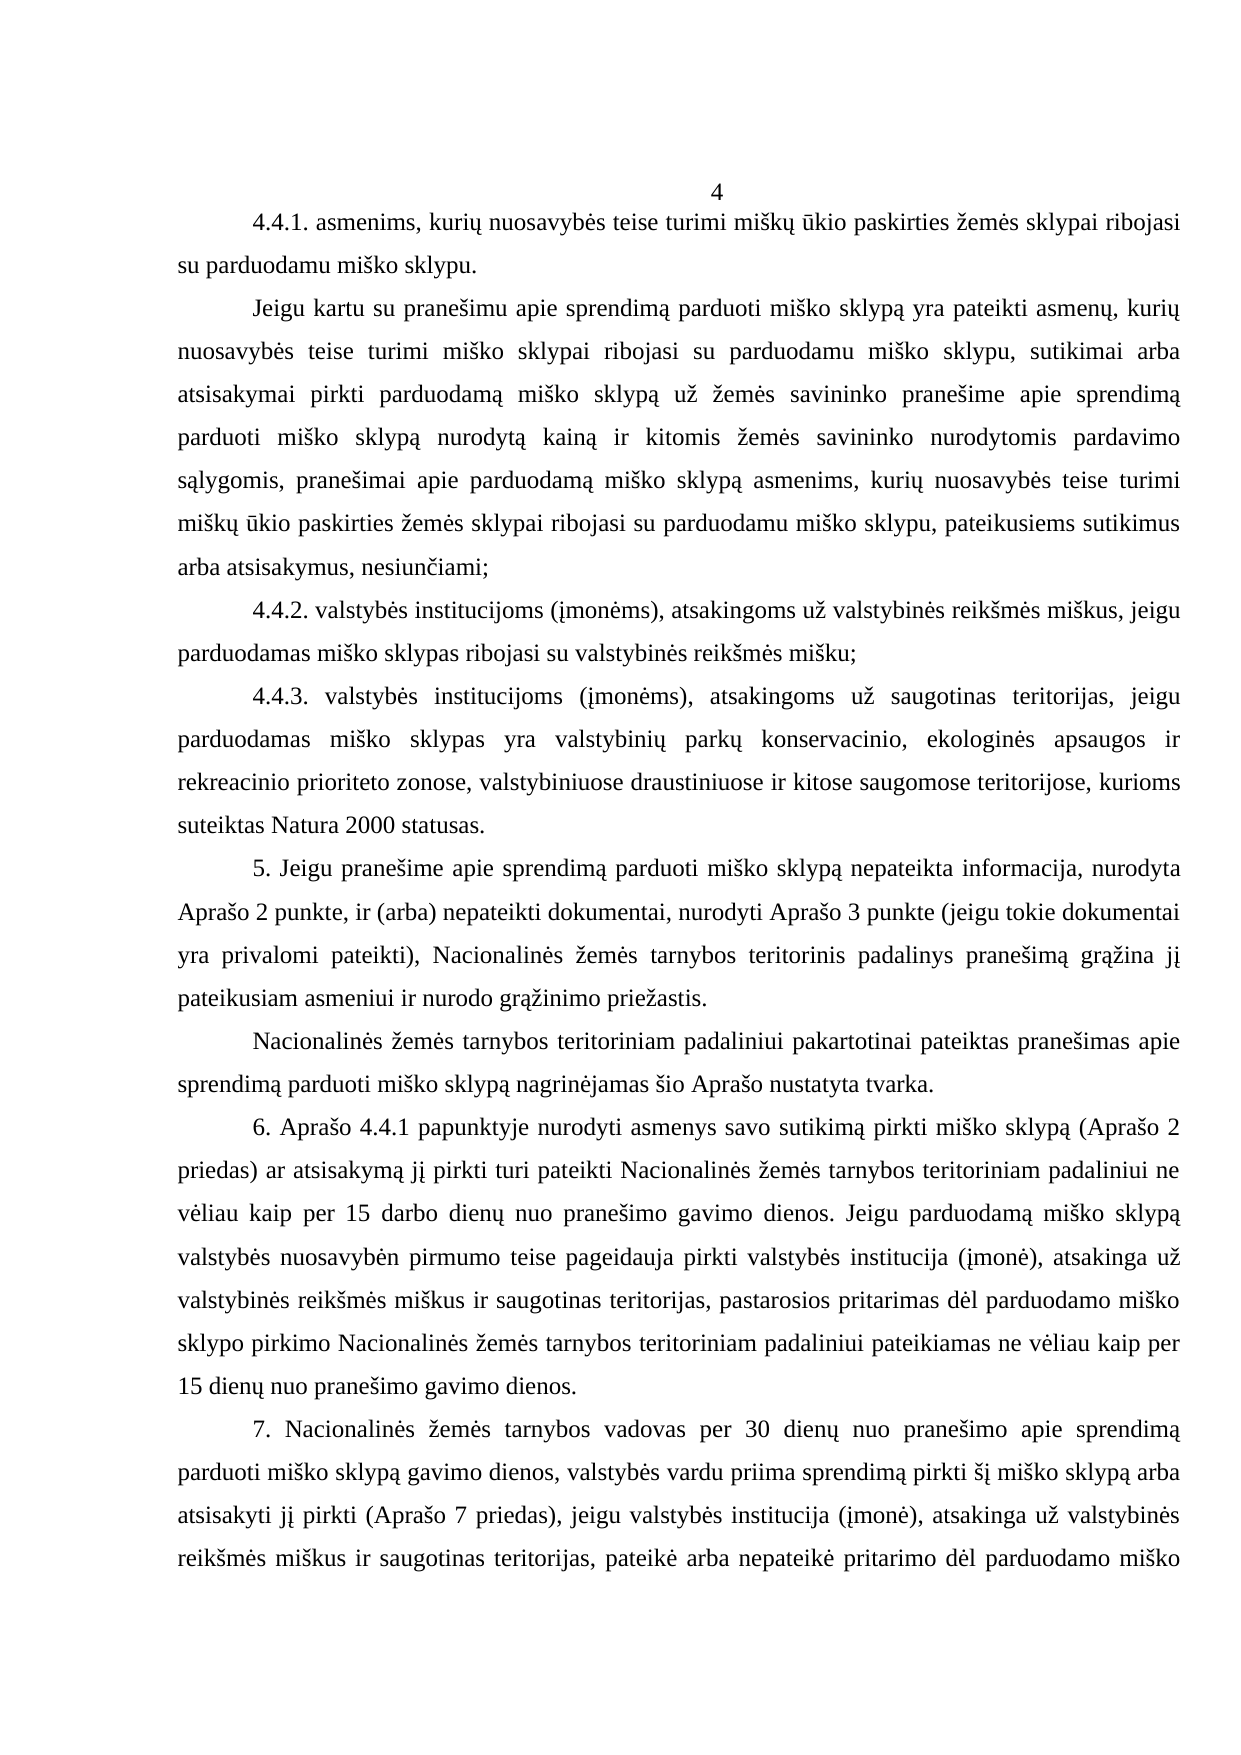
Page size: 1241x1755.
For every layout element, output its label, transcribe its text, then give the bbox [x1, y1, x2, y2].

text 4.4.2. valstybės institucijoms (įmonėms), atsakingoms už valstybinės reikšmės miškus, jeigu parduodamas miško sklypas ribojasi su valstybinės reikšmės mišku; [177, 595, 1181, 667]
text Nacionalinės žemės tarnybos teritoriniam padaliniui pakartotinai pateiktas pranešimas apie sprendimą parduoti miško sklypą nagrinėjamas šio Aprašo nustatyta tvarka. [177, 1026, 1181, 1098]
text 5. Jeigu pranešime apie sprendimą parduoti miško sklypą nepateikta informacija, nurodyta Aprašo 2 punkte, ir (arba) nepateikti dokumentai, nurodyti Aprašo 3 punkte (jeigu tokie dokumentai yra privalomi pateikti), Nacionalinės žemės tarnybos teritorinis padalinys pranešimą grąžina jį pateikusiam asmeniui ir nurodo grąžinimo priežastis. [177, 853, 1181, 1012]
text 4.4.3. valstybės institucijoms (įmonėms), atsakingoms už saugotinas teritorijas, jeigu parduodamas miško sklypas yra valstybinių parkų konservacinio, ekologinės apsaugos ir rekreacinio prioriteto zonose, valstybiniuose draustiniuose ir kitose saugomose teritorijose, kurioms suteiktas Natura 2000 statusas. [177, 681, 1181, 839]
text Jeigu kartu su pranešimu apie sprendimą parduoti miško sklypą yra pateikti asmenų, kurių nuosavybės teise turimi miško sklypai ribojasi su parduodamu miško sklypu, sutikimai arba atsisakymai pirkti parduodamą miško sklypą už žemės savininko pranešime apie sprendimą parduoti miško sklypą nurodytą kainą ir kitomis žemės savininko nurodytomis pardavimo sąlygomis, pranešimai apie parduodamą miško sklypą asmenims, kurių nuosavybės teise turimi miškų ūkio paskirties žemės sklypai ribojasi su parduodamu miško sklypu, pateikusiems sutikimus arba atsisakymus, nesiunčiami; [177, 293, 1181, 580]
text 7. Nacionalinės žemės tarnybos vadovas per 30 dienų nuo pranešimo apie sprendimą parduoti miško sklypą gavimo dienos, valstybės vardu priima sprendimą pirkti šį miško sklypą arba atsisakyti jį pirkti (Aprašo 7 priedas), jeigu valstybės institucija (įmonė), atsakinga už valstybinės reikšmės miškus ir saugotinas teritorijas, pateikė arba nepateikė pritarimo dėl parduodamo miško [177, 1414, 1181, 1572]
text 4.4.1. asmenims, kurių nuosavybės teise turimi miškų ūkio paskirties žemės sklypai ribojasi su parduodamu miško sklypu. [177, 207, 1181, 278]
text 6. Aprašo 4.4.1 papunktyje nurodyti asmenys savo sutikimą pirkti miško sklypą (Aprašo 2 priedas) ar atsisakymą jį pirkti turi pateikti Nacionalinės žemės tarnybos teritoriniam padaliniui ne vėliau kaip per 15 darbo dienų nuo pranešimo gavimo dienos. Jeigu parduodamą miško sklypą valstybės nuosavybėn pirmumo teise pageidauja pirkti valstybės institucija (įmonė), atsakinga už valstybinės reikšmės miškus ir saugotinas teritorijas, pastarosios pritarimas dėl parduodamo miško sklypo pirkimo Nacionalinės žemės tarnybos teritoriniam padaliniui pateikiamas ne vėliau kaip per 15 dienų nuo pranešimo gavimo dienos. [177, 1112, 1181, 1400]
